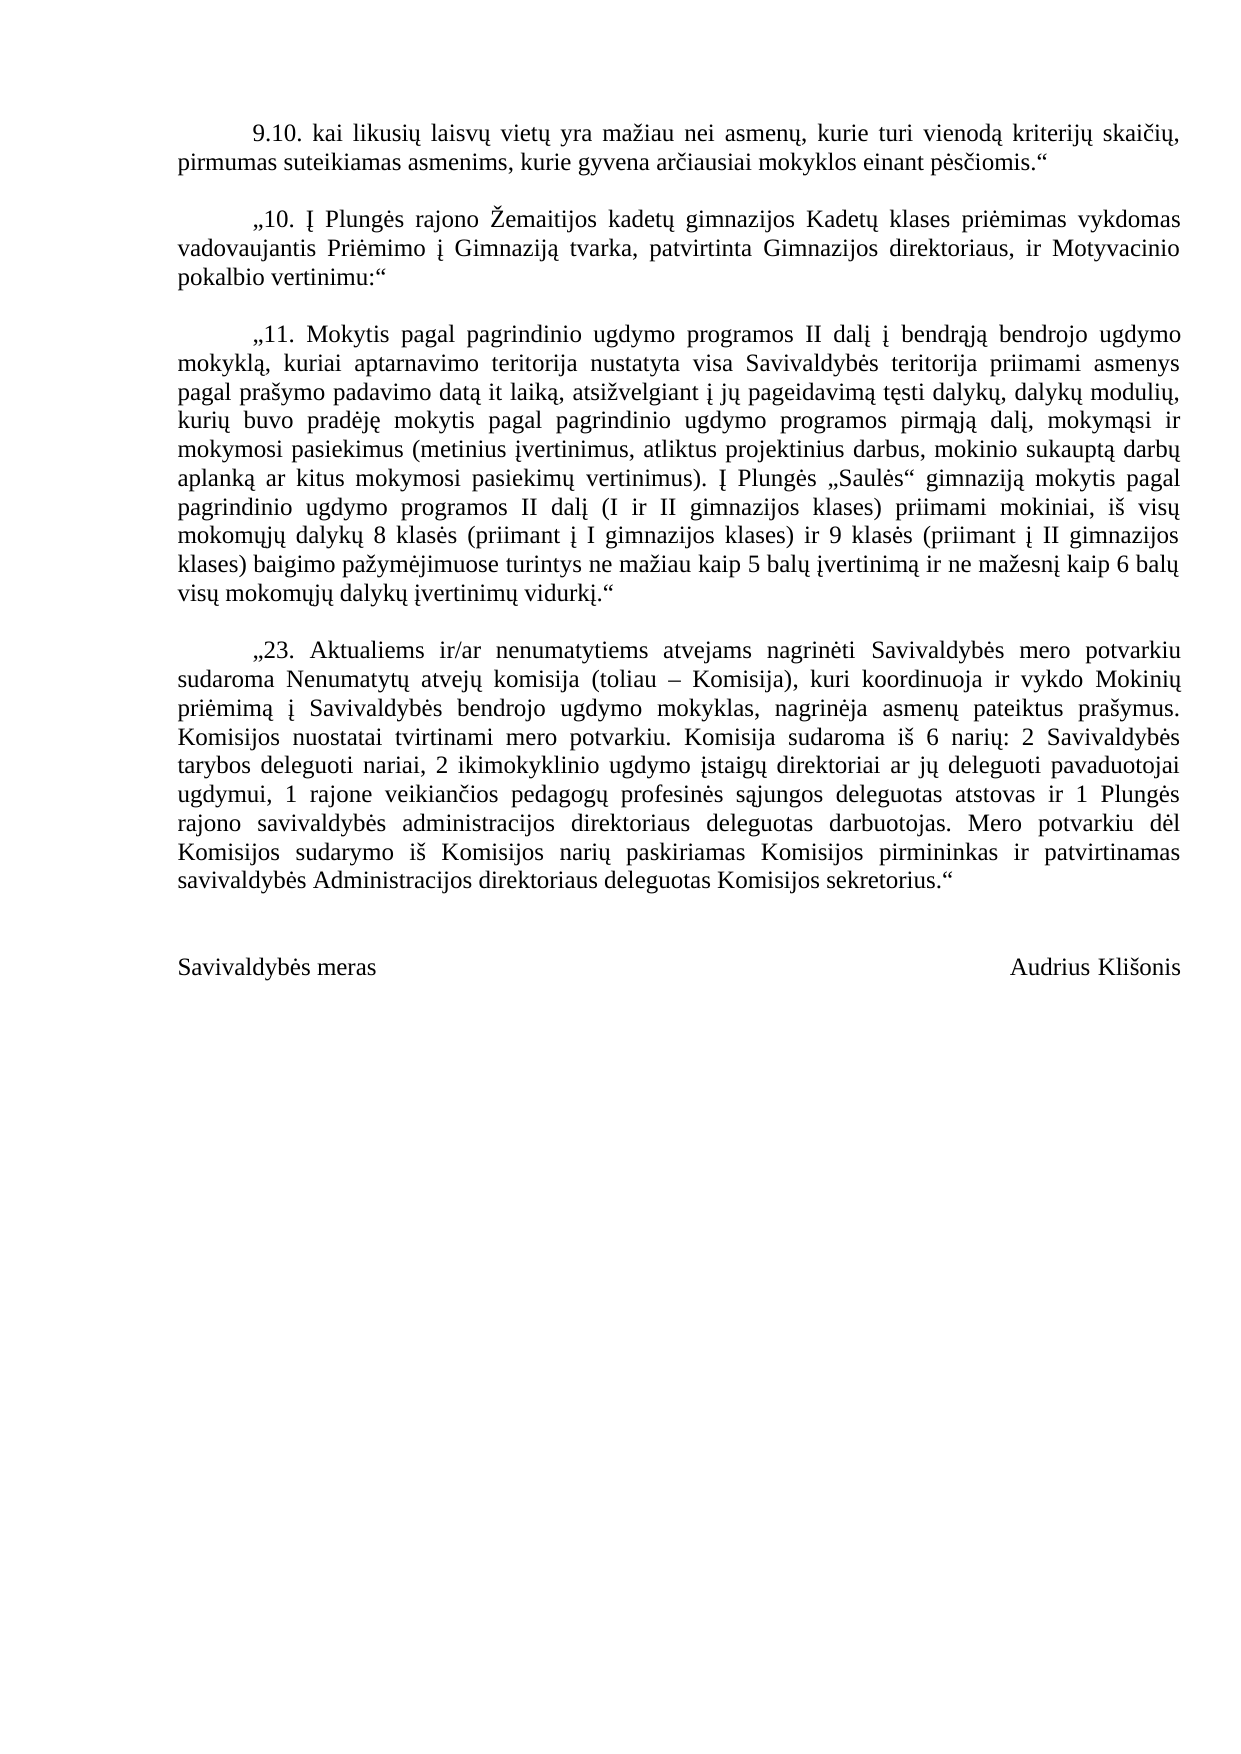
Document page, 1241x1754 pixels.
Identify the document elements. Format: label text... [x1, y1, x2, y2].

text Savivaldybės meras Audrius Klišonis [177, 952, 1181, 1009]
text „11. Mokytis pagal pagrindinio ugdymo programos II dalį į bendrąją bendrojo ugdymo mokyklą, kuriai aptarnavimo teritorija nustatyta visa Savivaldybės teritorija priimami asmenys pagal prašymo padavimo datą it laiką, atsižvelgiant į jų pageidavimą tęsti dalykų, dalykų modulių, kurių buvo pradėję mokytis pagal pagrindinio ugdymo programos pirmąją dalį, mokymąsi ir mokymosi pasiekimus (metinius įvertinimus, atliktus projektinius darbus, mokinio sukauptą darbų aplanką ar kitus mokymosi pasiekimų vertinimus). Į Plungės „Saulės“ gimnaziją mokytis pagal pagrindinio ugdymo programos II dalį (I ir II gimnazijos klases) priimami mokiniai, iš visų mokomųjų dalykų 8 klasės (priimant į I gimnazijos klases) ir 9 klasės (priimant į II gimnazijos klases) baigimo pažymėjimuose turintys ne mažiau kaip 5 balų įvertinimą ir ne mažesnį kaip 6 balų visų mokomųjų dalykų įvertinimų vidurkį.“ [177, 319, 1181, 607]
text 9.10. kai likusių laisvų vietų yra mažiau nei asmenų, kurie turi vienodą kriterijų skaičių, pirmumas suteikiamas asmenims, kurie gyvena arčiausiai mokyklos einant pėsčiomis.“ [177, 118, 1181, 176]
text „10. Į Plungės rajono Žemaitijos kadetų gimnazijos Kadetų klases priėmimas vykdomas vadovaujantis Priėmimo į Gimnaziją tvarka, patvirtinta Gimnazijos direktoriaus, ir Motyvacinio pokalbio vertinimu:“ [177, 204, 1181, 291]
text „23. Aktualiems ir/ar nenumatytiems atvejams nagrinėti Savivaldybės mero potvarkiu sudaroma Nenumatytų atvejų komisija (toliau – Komisija), kuri koordinuoja ir vykdo Mokinių priėmimą į Savivaldybės bendrojo ugdymo mokyklas, nagrinėja asmenų pateiktus prašymus. Komisijos nuostatai tvirtinami mero potvarkiu. Komisija sudaroma iš 6 narių: 2 Savivaldybės tarybos deleguoti nariai, 2 ikimokyklinio ugdymo įstaigų direktoriai ar jų deleguoti pavaduotojai ugdymui, 1 rajone veikiančios pedagogų profesinės sąjungos deleguotas atstovas ir 1 Plungės rajono savivaldybės administracijos direktoriaus deleguotas darbuotojas. Mero potvarkiu dėl Komisijos sudarymo iš Komisijos narių paskiriamas Komisijos pirmininkas ir patvirtinamas savivaldybės Administracijos direktoriaus deleguotas Komisijos sekretorius.“ [177, 636, 1181, 894]
